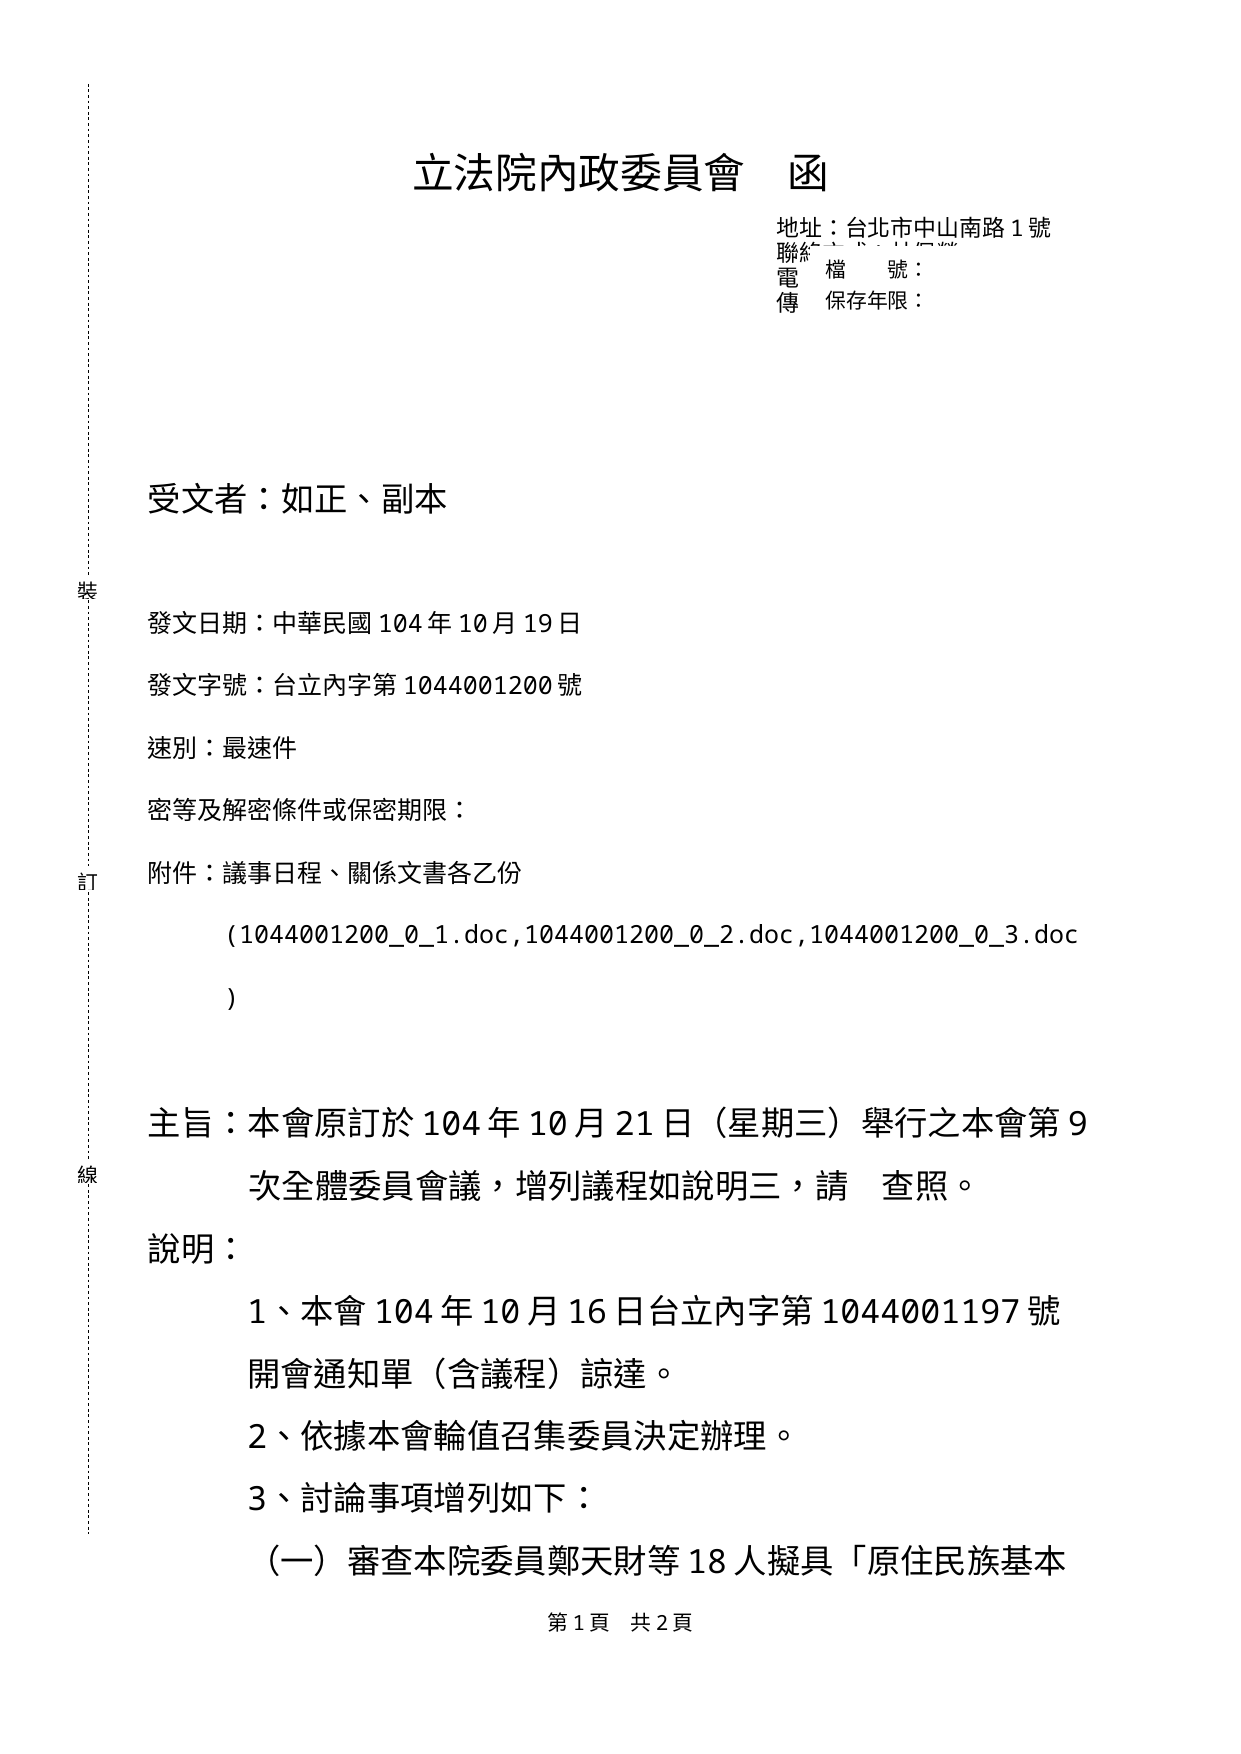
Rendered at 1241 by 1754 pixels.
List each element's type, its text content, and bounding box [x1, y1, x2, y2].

text 主旨：本會原訂於104年10月21日（星期三）舉行之本會第9次全體委員會議，增列議程如說明三，請 查照。 [148, 1080, 1092, 1205]
text 聯絡方式：林佩瑩 [776, 241, 1183, 266]
text 速別：最速件 [148, 705, 1092, 767]
title 立法院內政委員會 函 [136, 158, 1198, 434]
text 電 話：02-23585501 [1085, 266, 1183, 291]
text 檔 號： [825, 254, 1070, 284]
text 地址：台北市中山南路1號 [776, 216, 1183, 241]
list 依據本會輪值召集委員決定辦理。 [247, 1392, 1092, 1455]
text 密等及解密條件或保密期限： [148, 767, 1092, 830]
text 說明： [148, 1205, 1092, 1267]
list 本會104年10月16日台立內字第1044001197號開會通知單（含議程）諒達。 [247, 1267, 1092, 1392]
list 討論事項增列如下： （一）審查本院委員鄭天財等18人擬具「原住民族基本 [247, 1455, 1092, 1580]
text 傳 真：02-23585502 [1085, 291, 1183, 316]
text 發文字號：台立內字第1044001200號 [148, 642, 1092, 705]
text 附件：議事日程、關係文書各乙份(1044001200_0_1.doc,1044001200_0_2.doc,1044001200_0_3.doc) [148, 830, 1092, 1017]
text 受文者：如正、副本 [148, 455, 1092, 517]
text 發文日期：中華民國104年10月19日 [148, 580, 1092, 642]
text 保存年限： [825, 284, 1070, 314]
text 電 話：02-23585501 [776, 266, 810, 291]
text 傳 真：02-23585502 [776, 291, 810, 316]
